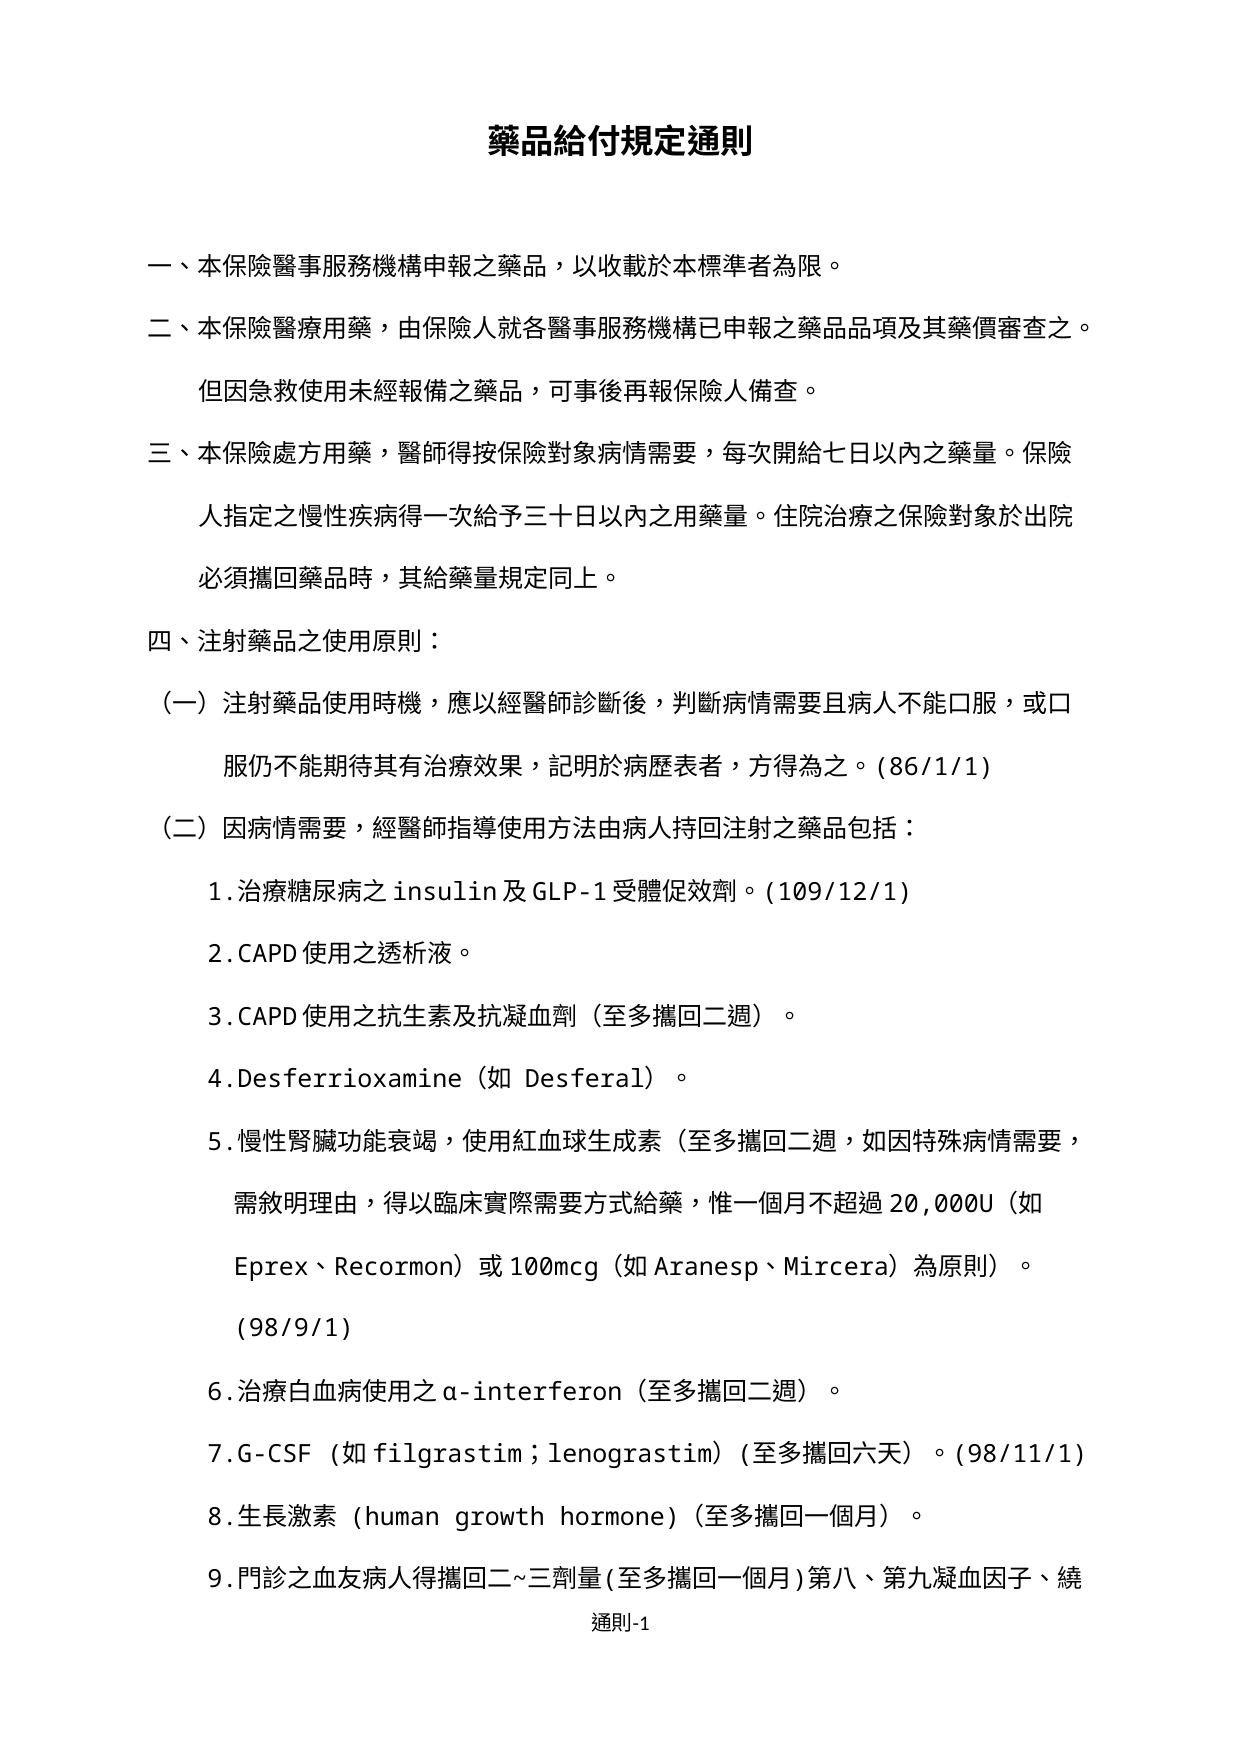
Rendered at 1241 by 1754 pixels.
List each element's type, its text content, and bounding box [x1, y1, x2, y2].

text （二）因病情需要，經醫師指導使用方法由病人持回注射之藥品包括： [148, 785, 1092, 847]
text 四、注射藥品之使用原則： [148, 597, 1092, 660]
text 藥品給付規定通則 [148, 97, 1092, 160]
text 3.CAPD使用之抗生素及抗凝血劑（至多攜回二週）。 [207, 972, 1092, 1035]
text 1.治療糖尿病之insulin及GLP-1受體促效劑。(109/12/1) [207, 847, 1092, 910]
text 三、本保險處方用藥，醫師得按保險對象病情需要，每次開給七日以內之藥量。保險人指定之慢性疾病得一次給予三十日以內之用藥量。住院治療之保險對象於出院必須攜回藥品時，其給藥量規定同上。 [148, 410, 1092, 597]
text 6.治療白血病使用之α-interferon（至多攜回二週）。 [207, 1347, 1092, 1410]
text 4.Desferrioxamine（如 Desferal）。 [207, 1035, 1092, 1097]
text 9.門診之血友病人得攜回二~三劑量(至多攜回一個月)第八、第九凝血因子、繞徑治療藥物、第十三凝血因子備用，繼續治療時，比照化療以「療程」方式處理，並查驗上次治療紀錄（如附表十八之一─全民健康保險血友病患者使用第八、第九凝血因子在家治療紀錄等）及申報費用時上傳上述治療紀錄表電子檔。醫療機構、醫師開立使用血液製劑時，應依血液製劑條例之規定辦理。（86/9/1、92/5/1、100/4/1、108/10/1、109/2/1) [207, 1535, 1092, 1597]
text 一、本保險醫事服務機構申報之藥品，以收載於本標準者為限。 [148, 222, 1092, 285]
text 7.G-CSF (如filgrastim；lenograstim）(至多攜回六天）。(98/11/1) [207, 1410, 1092, 1472]
text （一）注射藥品使用時機，應以經醫師診斷後，判斷病情需要且病人不能口服，或口服仍不能期待其有治療效果，記明於病歷表者，方得為之。(86/1/1) [148, 660, 1092, 785]
text 8.生長激素 (human growth hormone)（至多攜回一個月）。 [207, 1472, 1092, 1535]
text 二、本保險醫療用藥，由保險人就各醫事服務機構已申報之藥品品項及其藥價審查之。但因急救使用未經報備之藥品，可事後再報保險人備查。 [148, 285, 1092, 410]
text 2.CAPD使用之透析液。 [207, 910, 1092, 972]
text 5.慢性腎臟功能衰竭，使用紅血球生成素（至多攜回二週，如因特殊病情需要，需敘明理由，得以臨床實際需要方式給藥，惟一個月不超過20,000U（如Eprex、Recormon）或100mcg（如Aranesp、Mircera）為原則）。(98/9/1) [207, 1097, 1092, 1347]
